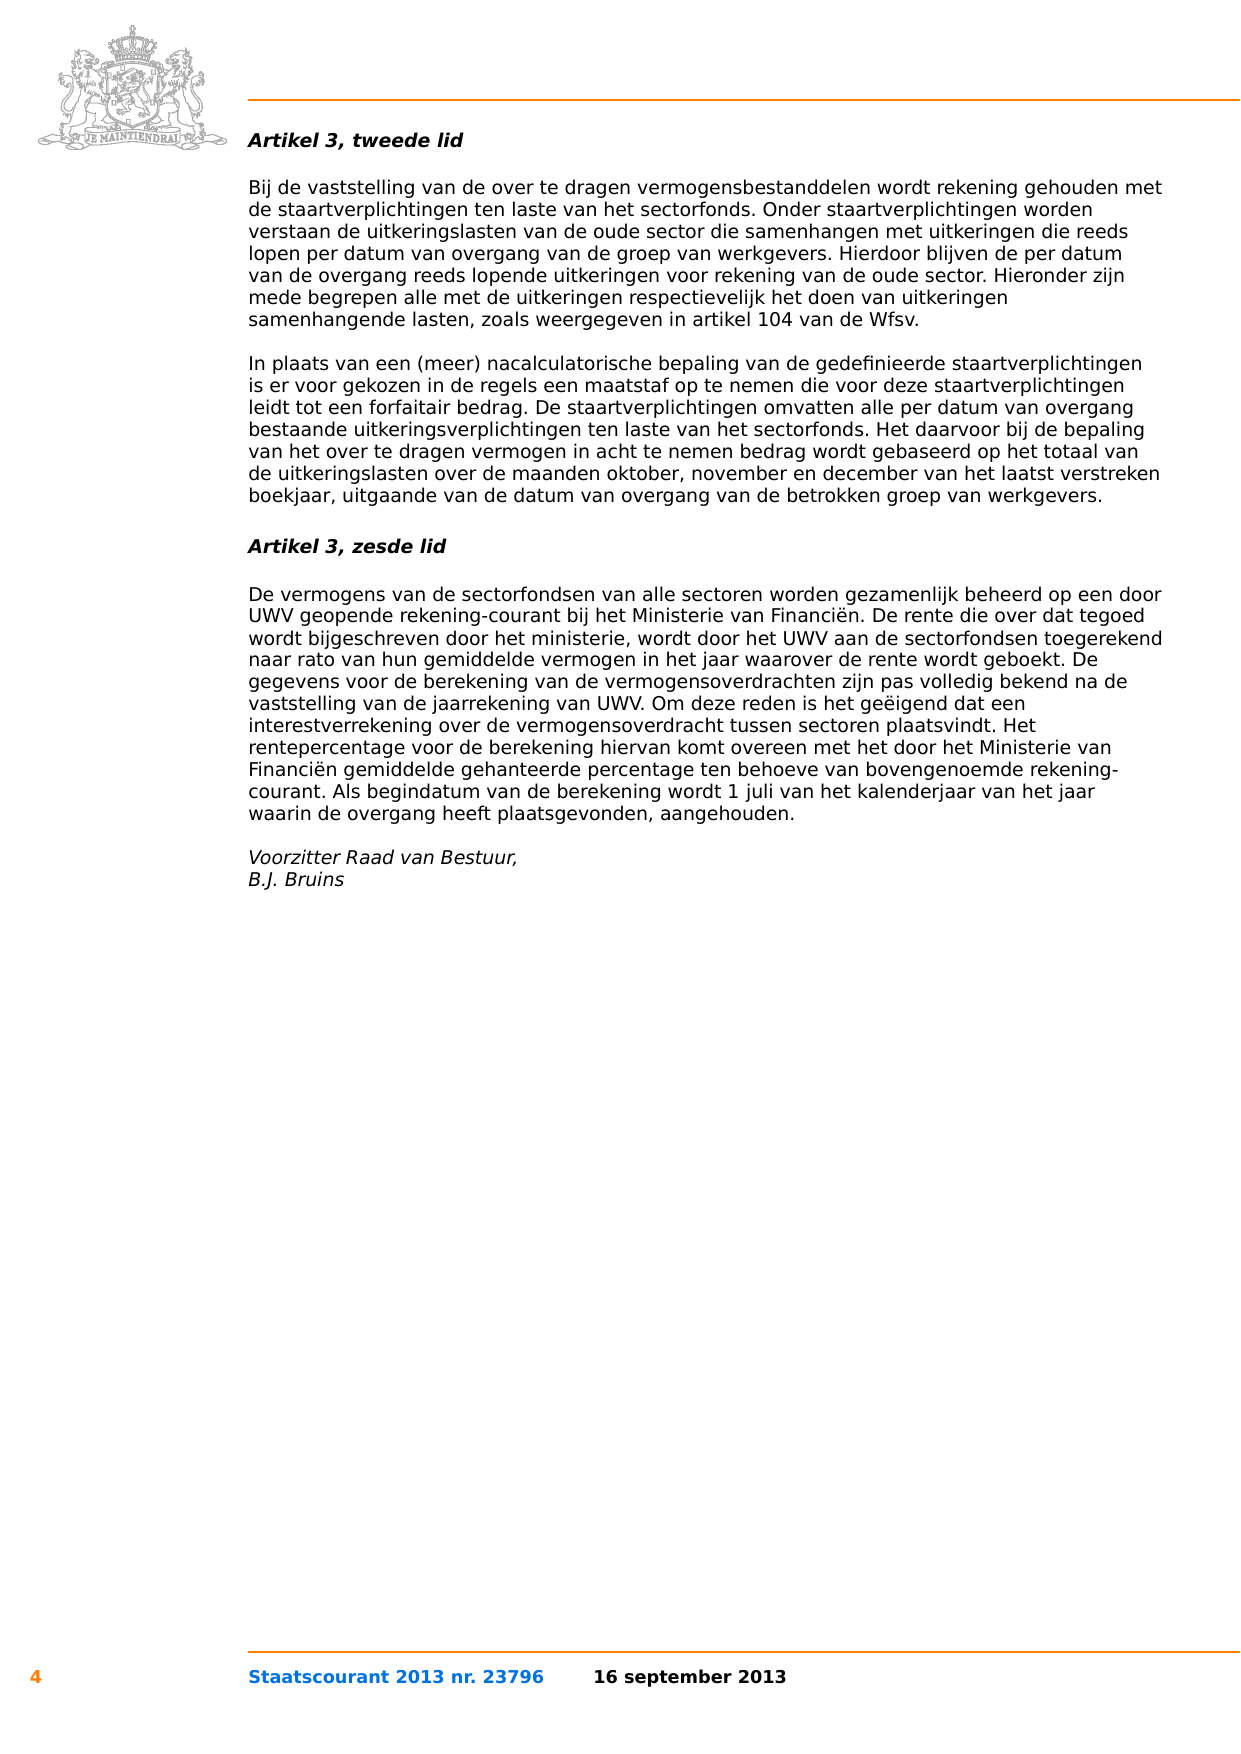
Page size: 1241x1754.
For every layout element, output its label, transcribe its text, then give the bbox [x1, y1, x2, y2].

text Voorzitter Raad van Bestuur, B.J. Bruins [248, 847, 1163, 891]
text Bij de vaststelling van de over te dragen vermogensbestanddelen wordt rekening gehouden met de staartverplichtingen ten laste van het sectorfonds. Onder staartverplichtingen worden verstaan de uitkeringslasten van de oude sector die samenhangen met uitkeringen die reeds lopen per datum van overgang van de groep van werkgevers. Hierdoor blijven de per datum van de overgang reeds lopende uitkeringen voor rekening van de oude sector. Hieronder zijn mede begrepen alle met de uitkeringen respectievelijk het doen van uitkeringen samenhangende lasten, zoals weergegeven in artikel 104 van de Wfsv. [248, 177, 1163, 331]
subtitle Artikel 3, tweede lid [248, 130, 1163, 152]
text In plaats van een (meer) nacalculatorische bepaling van de gedefinieerde staartverplichtingen is er voor gekozen in de regels een maatstaf op te nemen die voor deze staartverplichtingen leidt tot een forfaitair bedrag. De staartverplichtingen omvatten alle per datum van overgang bestaande uitkeringsverplichtingen ten laste van het sectorfonds. Het daarvoor bij de bepaling van het over te dragen vermogen in acht te nemen bedrag wordt gebaseerd op het totaal van de uitkeringslasten over de maanden oktober, november en december van het laatst verstreken boekjaar, uitgaande van de datum van overgang van de betrokken groep van werkgevers. [248, 353, 1163, 506]
picture [38, 25, 227, 150]
subtitle Artikel 3, zesde lid [248, 536, 1163, 558]
text De vermogens van de sectorfondsen van alle sectoren worden gezamenlijk beheerd op een door UWV geopende rekening-courant bij het Ministerie van Financiën. De rente die over dat tegoed wordt bijgeschreven door het ministerie, wordt door het UWV aan de sectorfondsen toegerekend naar rato van hun gemiddelde vermogen in het jaar waarover de rente wordt geboekt. De gegevens voor de berekening van de vermogensoverdrachten zijn pas volledig bekend na de vaststelling van de jaarrekening van UWV. Om deze reden is het geëigend dat een interestverrekening over de vermogensoverdracht tussen sectoren plaatsvindt. Het rentepercentage voor de berekening hiervan komt overeen met het door het Ministerie van Financiën gemiddelde gehanteerde percentage ten behoeve van bovengenoemde rekening-courant. Als begindatum van de berekening wordt 1 juli van het kalenderjaar van het jaar waarin de overgang heeft plaatsgevonden, aangehouden. [248, 583, 1163, 825]
